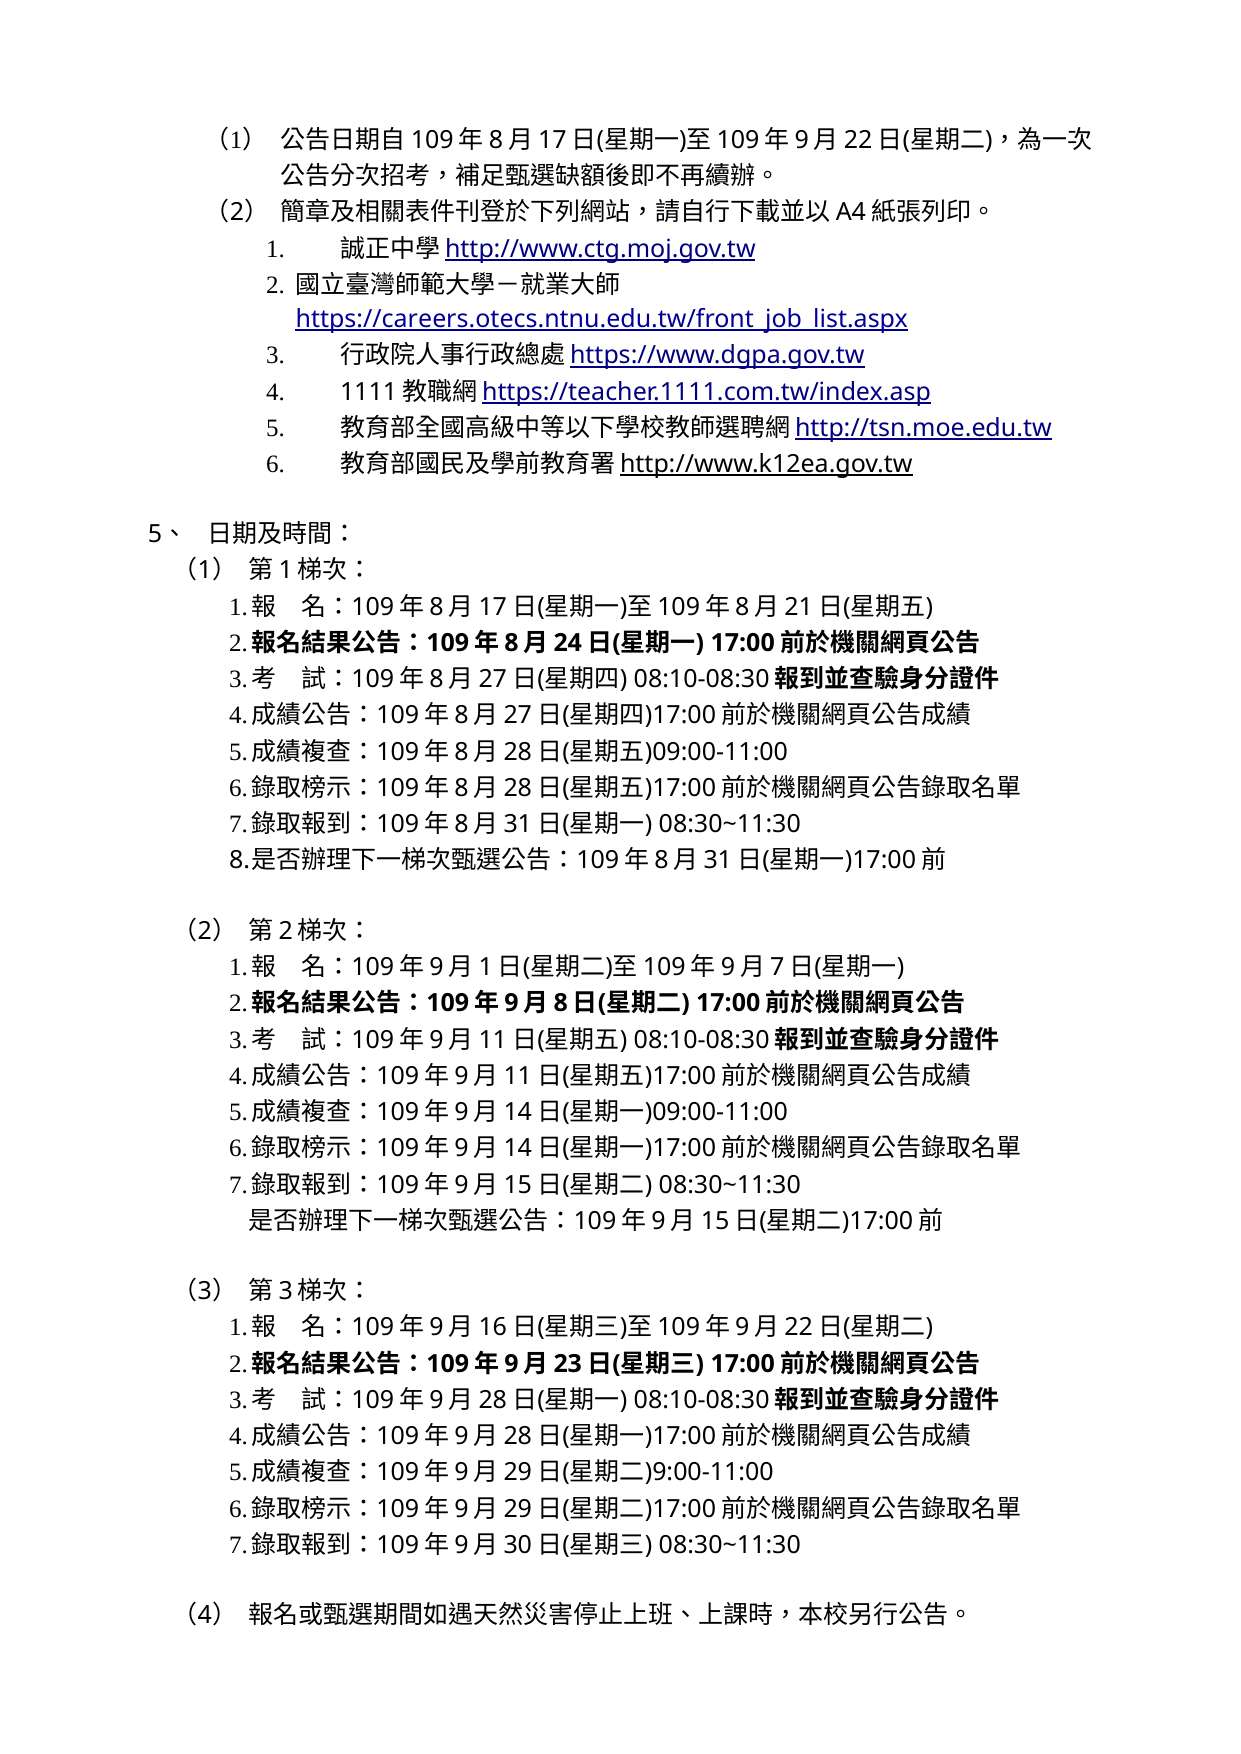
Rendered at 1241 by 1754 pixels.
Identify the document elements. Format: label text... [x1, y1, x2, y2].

list 誠正中學http://www.ctg.moj.gov.tw [266, 228, 1092, 264]
list 第3梯次： [172, 1271, 1092, 1307]
list 國立臺灣師範大學－就業大師 https://careers.otecs.ntnu.edu.tw/front_job_list.aspx [266, 264, 1092, 335]
list 公告日期自109年8月17日(星期一)至109年9月22日(星期二)，為一次公告分次招考，補足甄選缺額後即不再續辦。 [204, 119, 1092, 192]
list 錄取榜示：109年9月29日(星期二)17:00前於機關網頁公告錄取名單 [229, 1488, 1092, 1524]
list 錄取榜示：109年8月28日(星期五)17:00前於機關網頁公告錄取名單 [229, 767, 1092, 804]
list 錄取報到：109年8月31日(星期一) 08:30~11:30 [229, 804, 1092, 840]
list 是否辦理下一梯次甄選公告：109年8月31日(星期一)17:00前 [229, 840, 1092, 876]
list 行政院人事行政總處https://www.dgpa.gov.tw [266, 335, 1092, 371]
list 考試：109年8月27日(星期四) 08:10-08:30報到並查驗身分證件 [229, 659, 1092, 695]
list 成績複查：109年9月29日(星期二)9:00-11:00 [229, 1452, 1092, 1488]
list 成績公告：109年9月28日(星期一)17:00前於機關網頁公告成績 [229, 1416, 1092, 1452]
list 報名結果公告：109年9月23日(星期三) 17:00前於機關網頁公告 [229, 1343, 1092, 1379]
list 成績複查：109年9月14日(星期一)09:00-11:00 [229, 1092, 1092, 1128]
text 是否辦理下一梯次甄選公告：109年9月15日(星期二)17:00前 [248, 1200, 1092, 1237]
list 考試：109年9月11日(星期五) 08:10-08:30報到並查驗身分證件 [229, 1019, 1092, 1055]
list 報名結果公告：109年9月8日(星期二) 17:00前於機關網頁公告 [229, 983, 1092, 1019]
list 成績公告：109年9月11日(星期五)17:00前於機關網頁公告成績 [229, 1055, 1092, 1092]
list 報名：109年8月17日(星期一)至109年8月21日(星期五) [229, 586, 1092, 622]
list 報名結果公告：109年8月24日(星期一) 17:00前於機關網頁公告 [229, 622, 1092, 659]
list 1111教職網https://teacher.1111.com.tw/index.asp [266, 371, 1092, 407]
list 成績複查：109年8月28日(星期五)09:00-11:00 [229, 731, 1092, 767]
list 報名或甄選期間如遇天然災害停止上班、上課時，本校另行公告。 [172, 1595, 1092, 1631]
list 報名：109年9月1日(星期二)至109年9月7日(星期一) [229, 947, 1092, 983]
list 日期及時間： [148, 514, 1092, 550]
list 第2梯次： [172, 910, 1092, 947]
list 成績公告：109年8月27日(星期四)17:00前於機關網頁公告成績 [229, 695, 1092, 731]
list 第1梯次： [172, 550, 1092, 586]
list 錄取榜示：109年9月14日(星期一)17:00前於機關網頁公告錄取名單 [229, 1128, 1092, 1164]
list 教育部國民及學前教育署http://www.k12ea.gov.tw [266, 443, 1092, 480]
list 錄取報到：109年9月30日(星期三) 08:30~11:30 [229, 1524, 1092, 1561]
list 教育部全國高級中等以下學校教師選聘網http://tsn.moe.edu.tw [266, 407, 1092, 443]
list 考試：109年9月28日(星期一) 08:10-08:30報到並查驗身分證件 [229, 1379, 1092, 1416]
list 錄取報到：109年9月15日(星期二) 08:30~11:30 [229, 1164, 1092, 1200]
list 簡章及相關表件刊登於下列網站，請自行下載並以A4紙張列印。 [204, 192, 1092, 228]
list 報名：109年9月16日(星期三)至109年9月22日(星期二) [229, 1307, 1092, 1343]
